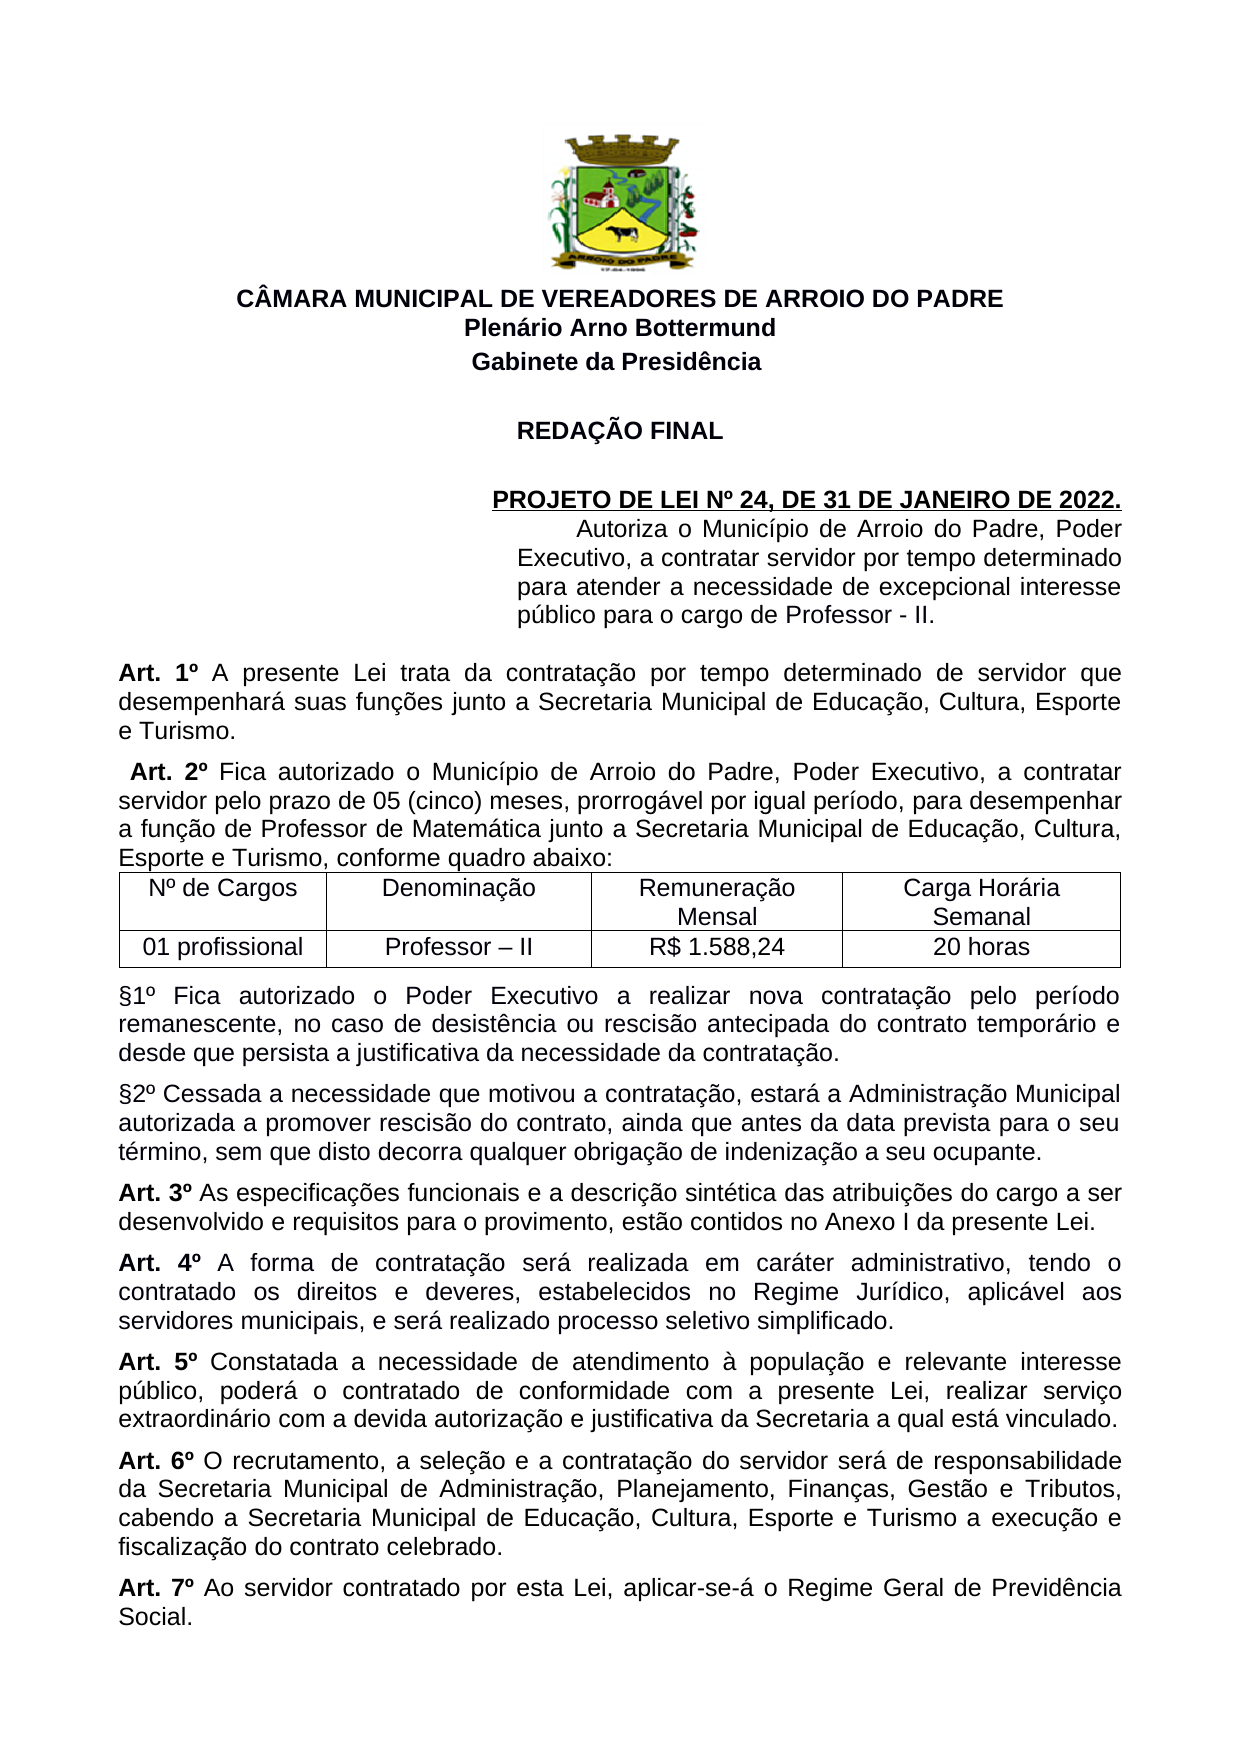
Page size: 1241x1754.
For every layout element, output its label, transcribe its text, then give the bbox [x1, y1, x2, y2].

table_cell R$ 1.588,24 [592, 931, 842, 967]
table_cell Professor – II [327, 931, 591, 967]
table_cell 20 horas [843, 931, 1120, 967]
text PROJETO DE LEI Nº 24, DE 31 DE JANEIRO DE 2022. [118, 485, 1122, 514]
text Gabinete da Presidência [118, 347, 1122, 376]
text Art. 7º Ao servidor contratado por esta Lei, aplicar-se-á o Regime Geral de Previdência Social. [118, 1573, 1122, 1631]
picture [541, 121, 708, 275]
text REDAÇÃO FINAL [118, 416, 1122, 445]
text §1º Fica autorizado o Poder Executivo a realizar nova contratação pelo período remanescente, no caso de desistência ou rescisão antecipada do contrato temporário e desde que persista a justificativa da necessidade da contratação. [118, 981, 1122, 1067]
table_header Remuneração Mensal [592, 873, 842, 930]
text Plenário Arno Bottermund [118, 313, 1122, 342]
text Art. 6º O recrutamento, a seleção e a contratação do servidor será de responsabilidade da Secretaria Municipal de Administração, Planejamento, Finanças, Gestão e Tributos, cabendo a Secretaria Municipal de Educação, Cultura, Esporte e Turismo a execução e fiscalização do contrato celebrado. [118, 1446, 1122, 1561]
table_header Denominação [327, 873, 591, 930]
table_header Carga Horária Semanal [843, 873, 1120, 930]
text Art. 4º A forma de contratação será realizada em caráter administrativo, tendo o contratado os direitos e deveres, estabelecidos no Regime Jurídico, aplicável aos servidores municipais, e será realizado processo seletivo simplificado. [118, 1248, 1122, 1334]
text §2º Cessada a necessidade que motivou a contratação, estará a Administração Municipal autorizada a promover rescisão do contrato, ainda que antes da data prevista para o seu término, sem que disto decorra qualquer obrigação de indenização a seu ocupante. [118, 1079, 1122, 1166]
text Art. 5º Constatada a necessidade de atendimento à população e relevante interesse público, poderá o contratado de conformidade com a presente Lei, realizar serviço extraordinário com a devida autorização e justificativa da Secretaria a qual está vinculado. [118, 1347, 1122, 1433]
table_cell 01 profissional [120, 931, 326, 967]
text Art. 2º Fica autorizado o Município de Arroio do Padre, Poder Executivo, a contratar servidor pelo prazo de 05 (cinco) meses, prorrogável por igual período, para desempenhar a função de Professor de Matemática junto a Secretaria Municipal de Educação, Cultura, Esporte e Turismo, conforme quadro abaixo: [118, 757, 1122, 872]
text Câmara Municipal de Vereadores de Arroio do Padre [118, 284, 1122, 313]
table_header Nº de Cargos [120, 873, 326, 930]
text Art. 1º A presente Lei trata da contratação por tempo determinado de servidor que desempenhará suas funções junto a Secretaria Municipal de Educação, Cultura, Esporte e Turismo. [118, 658, 1122, 744]
text Autoriza o Município de Arroio do Padre, Poder Executivo, a contratar servidor por tempo determinado para atender a necessidade de excepcional interesse público para o cargo de Professor - II. [517, 514, 1122, 629]
text Art. 3º As especificações funcionais e a descrição sintética das atribuições do cargo a ser desenvolvido e requisitos para o provimento, estão contidos no Anexo I da presente Lei. [118, 1178, 1122, 1236]
